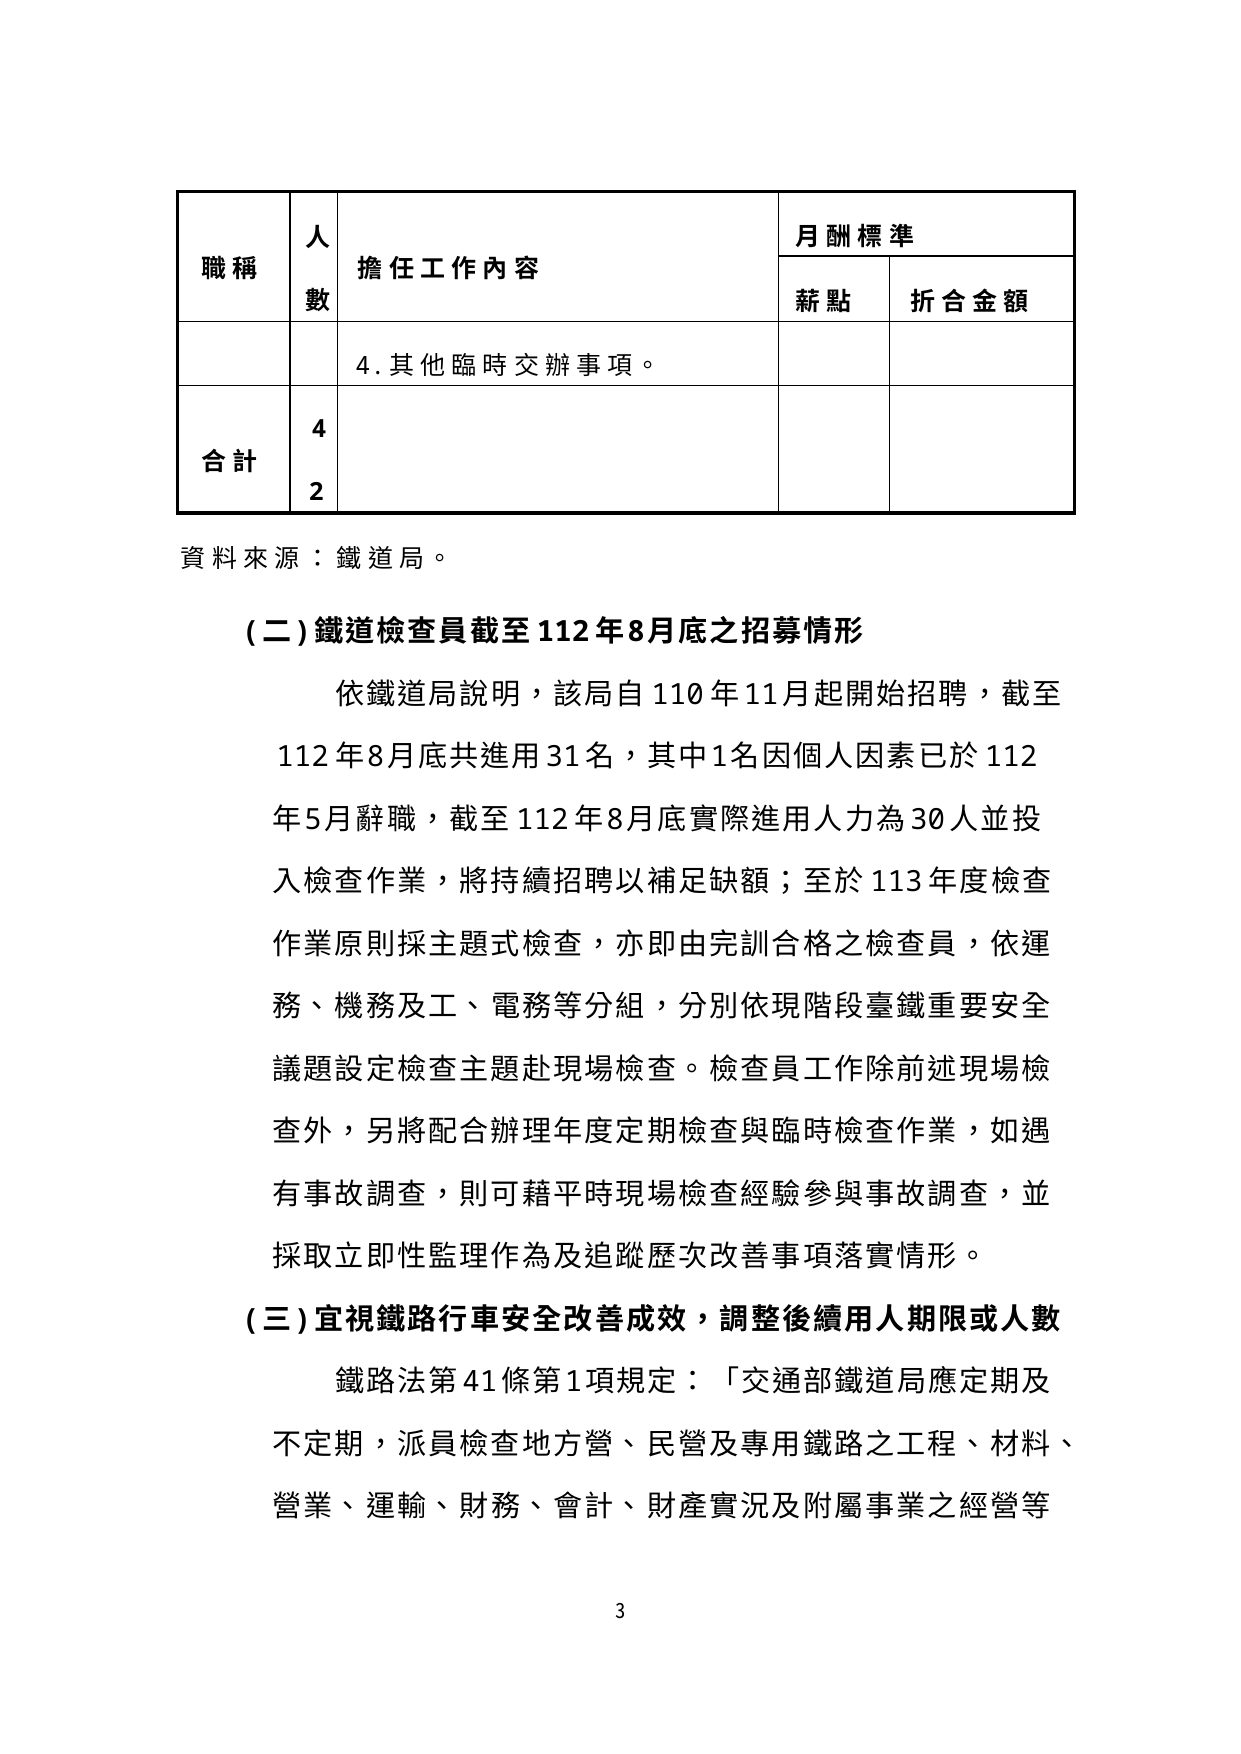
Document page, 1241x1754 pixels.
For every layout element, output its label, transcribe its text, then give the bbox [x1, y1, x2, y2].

text 資料來源：鐵道局。 [163, 514, 1063, 577]
text (三)宜視鐵路行車安全改善成效，調整後續用人期限或人數 [236, 1275, 1063, 1337]
table_header 職稱 [179, 193, 289, 321]
table_cell 折合金額 [890, 257, 1073, 321]
table_cell [291, 322, 337, 385]
table_cell [179, 322, 289, 385]
table_cell [890, 386, 1073, 511]
table_cell [779, 386, 889, 511]
table_cell 42 [291, 386, 337, 511]
table_cell 合計 [179, 386, 289, 511]
table_cell 薪點 [779, 257, 889, 321]
text 鐵路法第41條第1項規定：「交通部鐵道局應定期及不定期，派員檢查地方營、民營及專用鐵路之工程、材料、營業、運輸、財務、會計、財產實況及附屬事業之經營等情形；…。」第3項：「第1項之檢查事務，得委託其他機關（構）、團體辦理；…。」查行政院111年1月26日核復上開增聘員額意見略以：「…聘用預算員額42人，聘用期限至114年12月31日止，後續應視鐵路行車安全改善執行成效，或於鐵路法修正後評估將檢查事務委託其他機關(團體)辦理之可行性，滾動調整用人期限或需用人數。」基此，由於該等人力係為強化鐵路安全而進用，該局允宜視鐵路安全之改善成效，詳加評估自辦及委外辦理之優劣得失，俾作為嗣後需用人力及用人經費調整之依據，並兼顧鐵路行車安全之改善效益。 [266, 1337, 1063, 1525]
table_cell [890, 322, 1073, 385]
table_cell [779, 322, 889, 385]
table_header 人數 [291, 193, 337, 321]
table_cell 4.其他臨時交辦事項。 [338, 322, 778, 385]
table_header 擔任工作內容 [338, 193, 778, 321]
text 依鐵道局說明，該局自110年11月起開始招聘，截至112年8月底共進用31名，其中1名因個人因素已於112年5月辭職，截至112年8月底實際進用人力為30人並投入檢查作業，將持續招聘以補足缺額；至於113年度檢查作業原則採主題式檢查，亦即由完訓合格之檢查員，依運務、機務及工、電務等分組，分別依現階段臺鐵重要安全議題設定檢查主題赴現場檢查。檢查員工作除前述現場檢查外，另將配合辦理年度定期檢查與臨時檢查作業，如遇有事故調查，則可藉平時現場檢查經驗參與事故調查，並採取立即性監理作為及追蹤歷次改善事項落實情形。 [266, 650, 1063, 1275]
text (二)鐵道檢查員截至112年8月底之招募情形 [236, 587, 1063, 650]
table_cell [338, 386, 778, 511]
table_header 月酬標準 [779, 193, 1073, 255]
